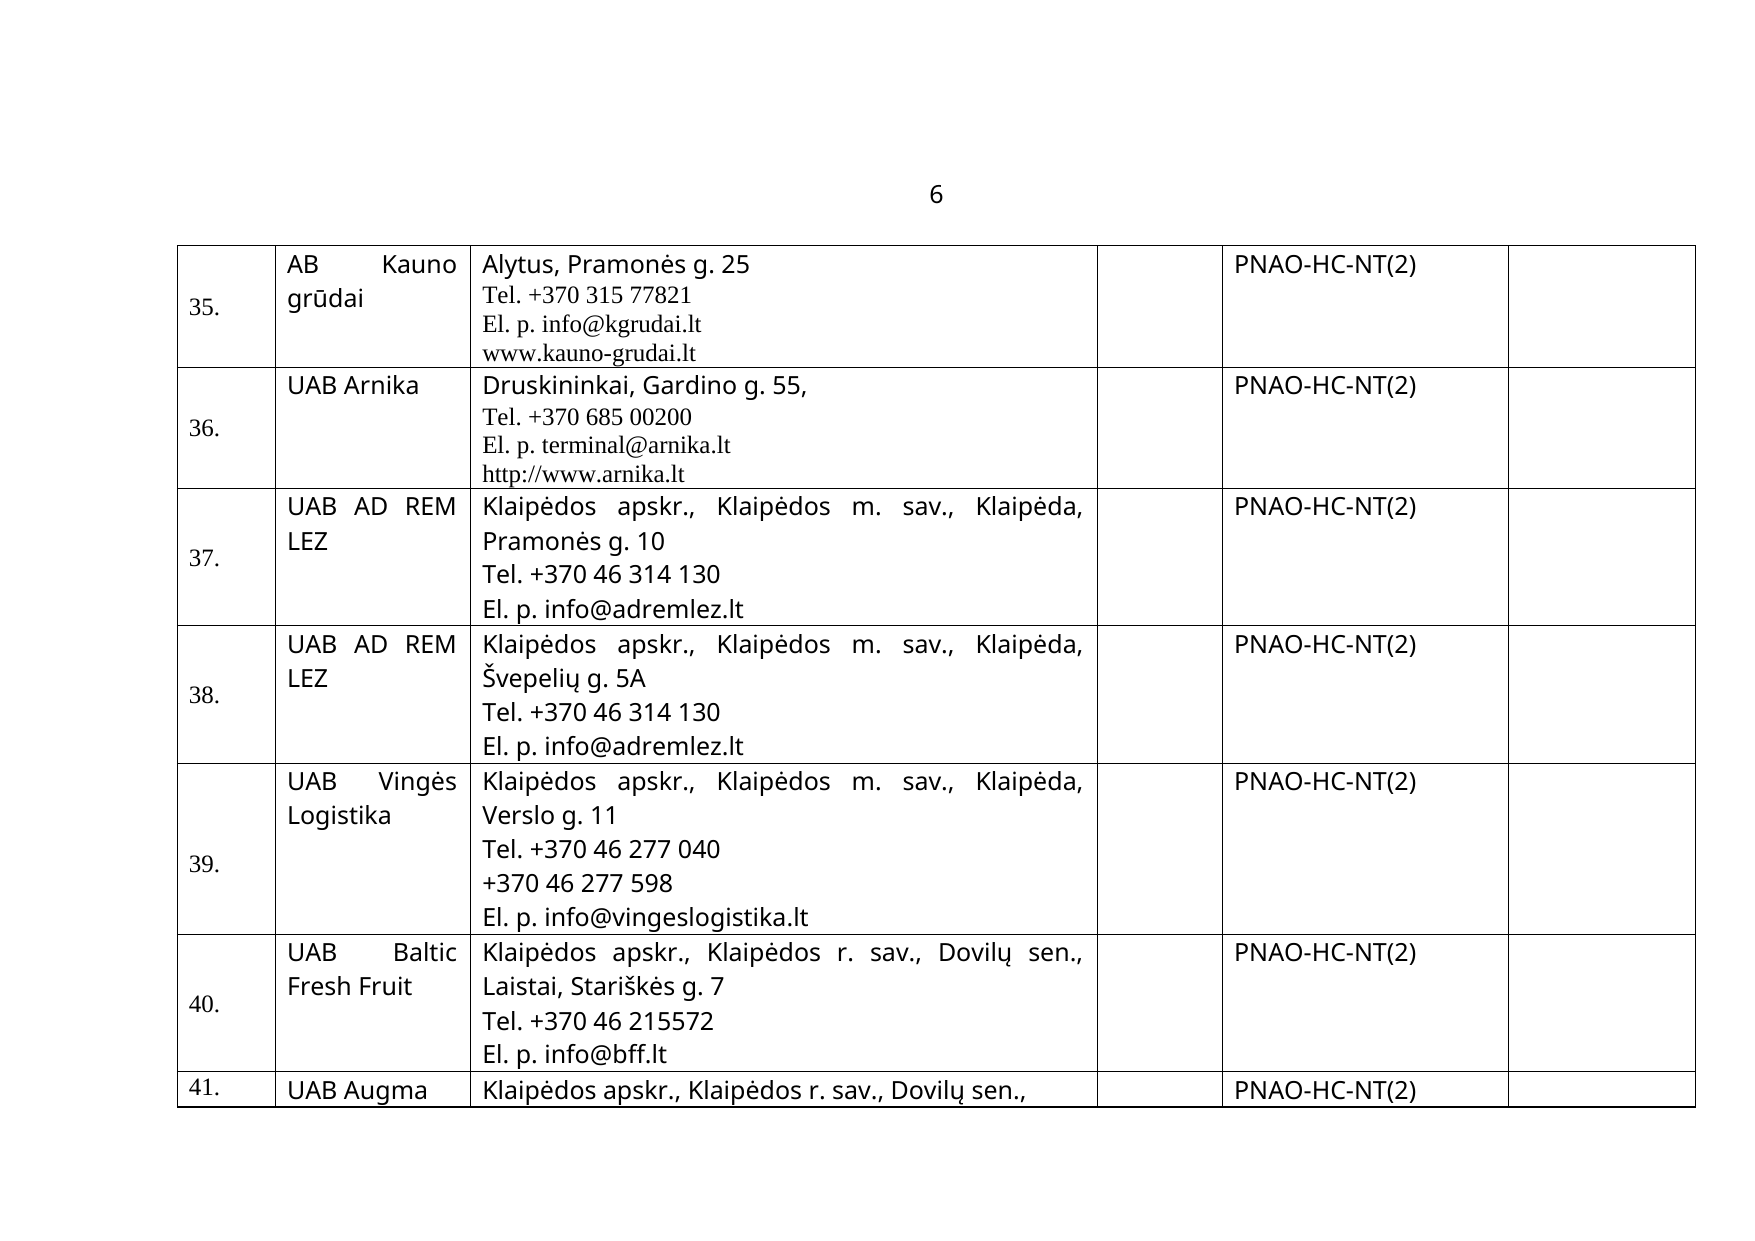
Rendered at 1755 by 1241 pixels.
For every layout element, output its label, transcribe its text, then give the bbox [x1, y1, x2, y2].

table_cell [1098, 626, 1222, 763]
table_cell 37. [178, 489, 275, 625]
table_cell PNAO-HC-NT(2) [1223, 626, 1508, 763]
table_cell [1509, 1072, 1695, 1106]
table_cell [1098, 1072, 1222, 1106]
table_cell Klaipėdos apskr., Klaipėdos m. sav., Klaipėda, Švepelių g. 5A Tel. +370 46 314 130 El. p. info@adremlez.lt [471, 626, 1097, 763]
table_cell UAB Baltic Fresh Fruit [276, 935, 470, 1071]
table_cell [1509, 489, 1695, 625]
table_cell [1509, 246, 1695, 367]
table_cell [1509, 626, 1695, 763]
table_cell PNAO-HC-NT(2) [1223, 368, 1508, 488]
table_cell 35. [178, 246, 275, 367]
table_cell Klaipėdos apskr., Klaipėdos r. sav., Dovilų sen., [471, 1072, 1097, 1106]
table_cell 39. [178, 764, 275, 934]
table_cell UAB Augma [276, 1072, 470, 1106]
table_cell [1098, 489, 1222, 625]
table_cell 41. [178, 1072, 275, 1106]
table_cell UAB AD REM LEZ [276, 626, 470, 763]
table_cell Druskininkai, Gardino g. 55, Tel. +370 685 00200 El. p. terminal@arnika.lt http://www.arnika.lt [471, 368, 1097, 488]
table_cell [1509, 935, 1695, 1071]
table_cell Alytus, Pramonės g. 25 Tel. +370 315 77821 El. p. info@kgrudai.lt www.kauno-grudai.lt [471, 246, 1097, 367]
table_cell Klaipėdos apskr., Klaipėdos m. sav., Klaipėda, Verslo g. 11 Tel. +370 46 277 040 +370 46 277 598 El. p. info@vingeslogistika.lt [471, 764, 1097, 934]
table_cell Klaipėdos apskr., Klaipėdos m. sav., Klaipėda, Pramonės g. 10 Tel. +370 46 314 130 El. p. info@adremlez.lt [471, 489, 1097, 625]
table_cell [1509, 764, 1695, 934]
table_cell [1098, 935, 1222, 1071]
table_cell [1098, 368, 1222, 488]
table_cell [1509, 368, 1695, 488]
table_cell 40. [178, 935, 275, 1071]
table_cell PNAO-HC-NT(2) [1223, 246, 1508, 367]
table_cell Klaipėdos apskr., Klaipėdos r. sav., Dovilų sen., Laistai, Stariškės g. 7 Tel. +370 46 215572 El. p. info@bff.lt [471, 935, 1097, 1071]
table_cell 38. [178, 626, 275, 763]
table_cell UAB AD REM LEZ [276, 489, 470, 625]
table_cell PNAO-HC-NT(2) [1223, 764, 1508, 934]
table_cell AB Kauno grūdai [276, 246, 470, 367]
table_cell UAB Arnika [276, 368, 470, 488]
table_cell [1098, 764, 1222, 934]
table_cell PNAO-HC-NT(2) [1223, 1072, 1508, 1106]
table_cell UAB Vingės Logistika [276, 764, 470, 934]
table_cell 36. [178, 368, 275, 488]
table_cell PNAO-HC-NT(2) [1223, 935, 1508, 1071]
table_cell [1098, 246, 1222, 367]
table_cell PNAO-HC-NT(2) [1223, 489, 1508, 625]
